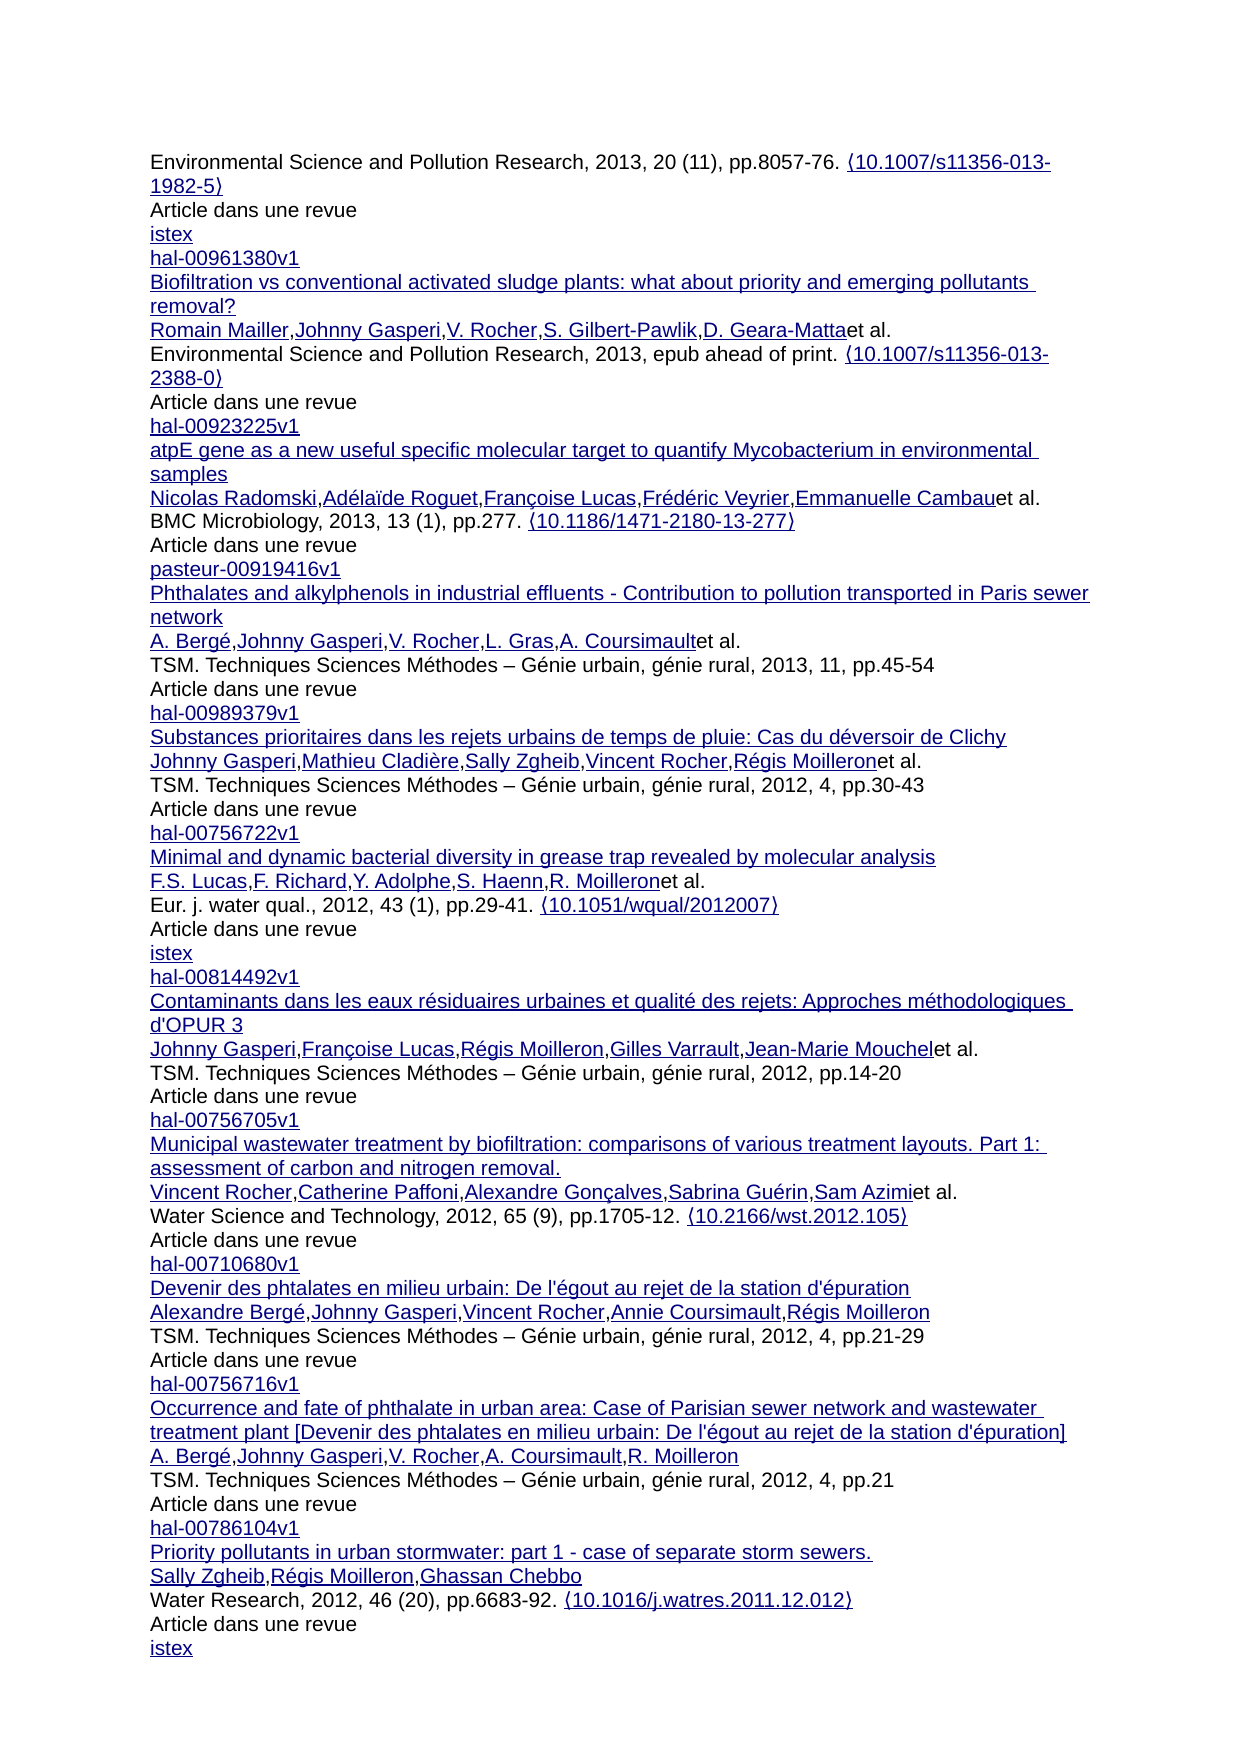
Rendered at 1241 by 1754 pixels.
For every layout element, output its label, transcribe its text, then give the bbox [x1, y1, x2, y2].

table_cell Biofiltration vs conventional activated sludge plants: what about priority and emerging pollutants removal? Romain Mailler,Johnny Gasperi,V. Rocher,S. Gilbert-Pawlik,D. Geara-Mattaet al. Environmental Science and Pollution Research, 2013, epub ahead of print. ⟨10.1007/s11356-013-2388-0⟩ Article dans une revue hal-00923225v1 [150, 270, 1090, 437]
table_cell Minimal and dynamic bacterial diversity in grease trap revealed by molecular analysis F.S. Lucas,F. Richard,Y. Adolphe,S. Haenn,R. Moilleronet al. Eur. j. water qual., 2012, 43 (1), pp.29-41. ⟨10.1051/wqual/2012007⟩ Article dans une revue istex hal-00814492v1 [150, 845, 1090, 988]
table_cell Devenir des phtalates en milieu urbain: De l'égout au rejet de la station d'épuration Alexandre Bergé,Johnny Gasperi,Vincent Rocher,Annie Coursimault,Régis Moilleron TSM. Techniques Sciences Méthodes – Génie urbain, génie rural, 2012, 4, pp.21-29 Article dans une revue hal-00756716v1 [150, 1276, 1090, 1396]
table_cell Priority pollutants in urban stormwater: part 1 - case of separate storm sewers. Sally Zgheib,Régis Moilleron,Ghassan Chebbo Water Research, 2012, 46 (20), pp.6683-92. ⟨10.1016/j.watres.2011.12.012⟩ Article dans une revue istex [150, 1540, 1090, 1659]
table_cell atpE gene as a new useful specific molecular target to quantify Mycobacterium in environmental samples Nicolas Radomski,Adélaïde Roguet,Françoise Lucas,Frédéric Veyrier,Emmanuelle Cambauet al. BMC Microbiology, 2013, 13 (1), pp.277. ⟨10.1186/1471-2180-13-277⟩ Article dans une revue pasteur-00919416v1 [150, 438, 1090, 581]
table_cell Occurrence and fate of phthalate in urban area: Case of Parisian sewer network and wastewater treatment plant [Devenir des phtalates en milieu urbain: De l'égout au rejet de la station d'épuration] A. Bergé,Johnny Gasperi,V. Rocher,A. Coursimault,R. Moilleron TSM. Techniques Sciences Méthodes – Génie urbain, génie rural, 2012, 4, pp.21 Article dans une revue hal-00786104v1 [150, 1396, 1090, 1539]
table_cell Municipal wastewater treatment by biofiltration: comparisons of various treatment layouts. Part 1: assessment of carbon and nitrogen removal. Vincent Rocher,Catherine Paffoni,Alexandre Gonçalves,Sabrina Guérin,Sam Azimiet al. Water Science and Technology, 2012, 65 (9), pp.1705-12. ⟨10.2166/wst.2012.105⟩ Article dans une revue hal-00710680v1 [150, 1132, 1090, 1276]
table_cell network A. Bergé,Johnny Gasperi,V. Rocher,L. Gras,A. Coursimaultet al. TSM. Techniques Sciences Méthodes – Génie urbain, génie rural, 2013, 11, pp.45-54 Article dans une revue hal-00989379v1 [150, 603, 1090, 725]
table_cell Environmental Science and Pollution Research, 2013, 20 (11), pp.8057-76. ⟨10.1007/s11356-013-1982-5⟩ Article dans une revue istex hal-00961380v1 [150, 150, 1090, 270]
table_cell Substances prioritaires dans les rejets urbains de temps de pluie: Cas du déversoir de Clichy Johnny Gasperi,Mathieu Cladière,Sally Zgheib,Vincent Rocher,Régis Moilleronet al. TSM. Techniques Sciences Méthodes – Génie urbain, génie rural, 2012, 4, pp.30-43 Article dans une revue hal-00756722v1 [150, 725, 1090, 845]
table_cell Contaminants dans les eaux résiduaires urbaines et qualité des rejets: Approches méthodologiques d'OPUR 3 Johnny Gasperi,Françoise Lucas,Régis Moilleron,Gilles Varrault,Jean-Marie Mouchelet al. TSM. Techniques Sciences Méthodes – Génie urbain, génie rural, 2012, pp.14-20 Article dans une revue hal-00756705v1 [150, 989, 1090, 1132]
table_cell Phthalates and alkylphenols in industrial effluents - Contribution to pollution transported in Paris sewer [150, 581, 1090, 602]
